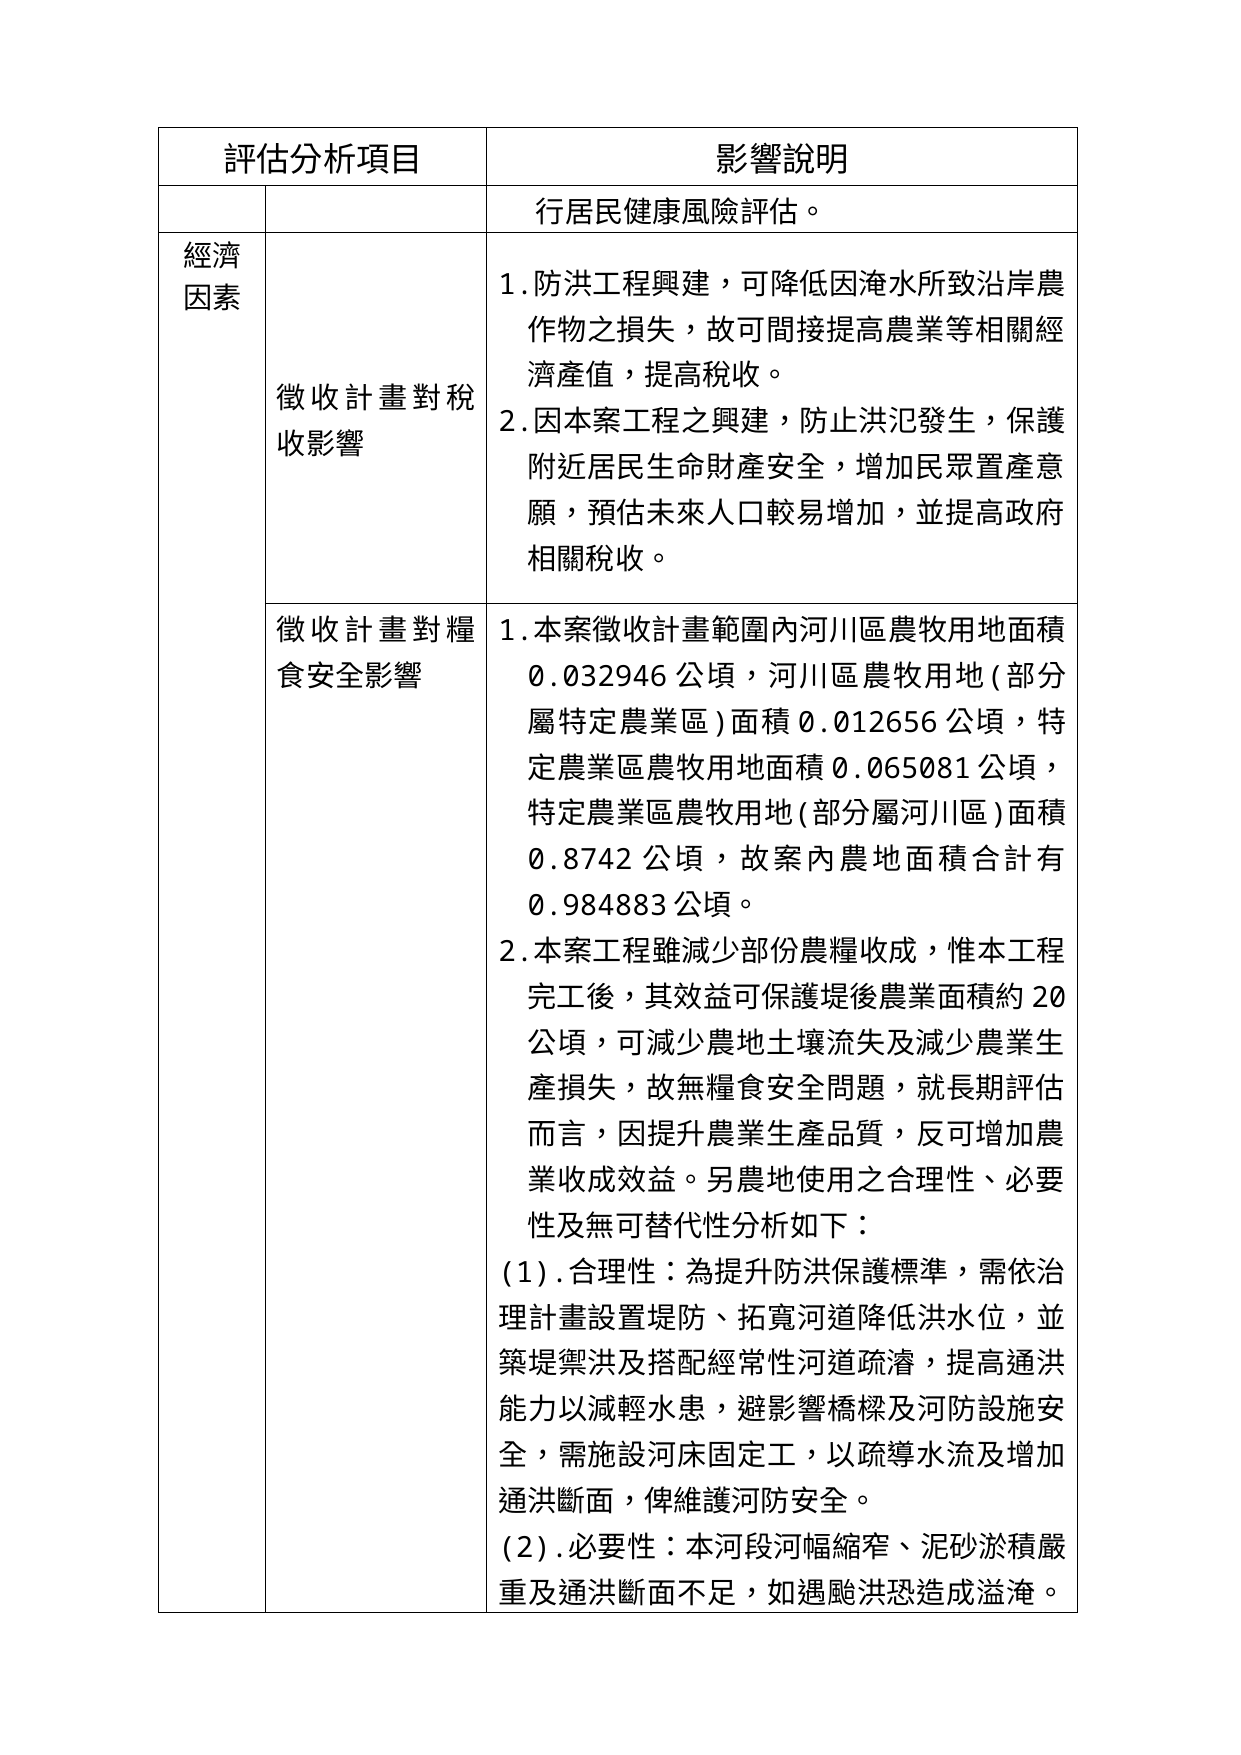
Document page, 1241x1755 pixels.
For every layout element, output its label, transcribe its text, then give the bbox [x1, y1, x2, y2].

table_cell 徵收計畫對糧食安全影響 [266, 604, 486, 1612]
table_cell 經濟因素 [159, 233, 265, 1612]
table_header 評估分析項目 [159, 128, 486, 185]
table_header 影響說明 [487, 128, 1077, 185]
table_cell 行居民健康風險評估。 [487, 186, 1077, 232]
table_cell 1.防洪工程興建，可降低因淹水所致沿岸農作物之損失，故可間接提高農業等相關經濟產值，提高稅收。 2.因本案工程之興建，防止洪氾發生，保護附近居民生命財產安全，增加民眾置產意願，預估未來人口較易增加，並提高政府相關稅收。 [487, 233, 1077, 603]
table_cell 徵收計畫對稅收影響 [266, 233, 486, 603]
table_cell [159, 186, 265, 232]
table_cell [266, 186, 486, 232]
table_cell 1.本案徵收計畫範圍內河川區農牧用地面積0.032946公頃，河川區農牧用地(部分屬特定農業區)面積0.012656公頃，特定農業區農牧用地面積0.065081公頃，特定農業區農牧用地(部分屬河川區)面積0.8742公頃，故案內農地面積合計有0.984883公頃。 2.本案工程雖減少部份農糧收成，惟本工程完工後，其效益可保護堤後農業面積約20公頃，可減少農地土壤流失及減少農業生產損失，故無糧食安全問題，就長期評估而言，因提升農業生產品質，反可增加農業收成效益。另農地使用之合理性、必要性及無可替代性分析如下： (1).合理性：為提升防洪保護標準，需依治理計畫設置堤防、拓寬河道降低洪水位，並築堤禦洪及搭配經常性河道疏濬，提高通洪能力以減輕水患，避影響橋樑及河防設施安全，需施設河床固定工，以疏導水流及增加通洪斷面，俾維護河防安全。 (2).必要性：本河段河幅縮窄、泥砂淤積嚴重及通洪斷面不足，如遇颱洪恐造成溢淹。 [487, 604, 1077, 1612]
